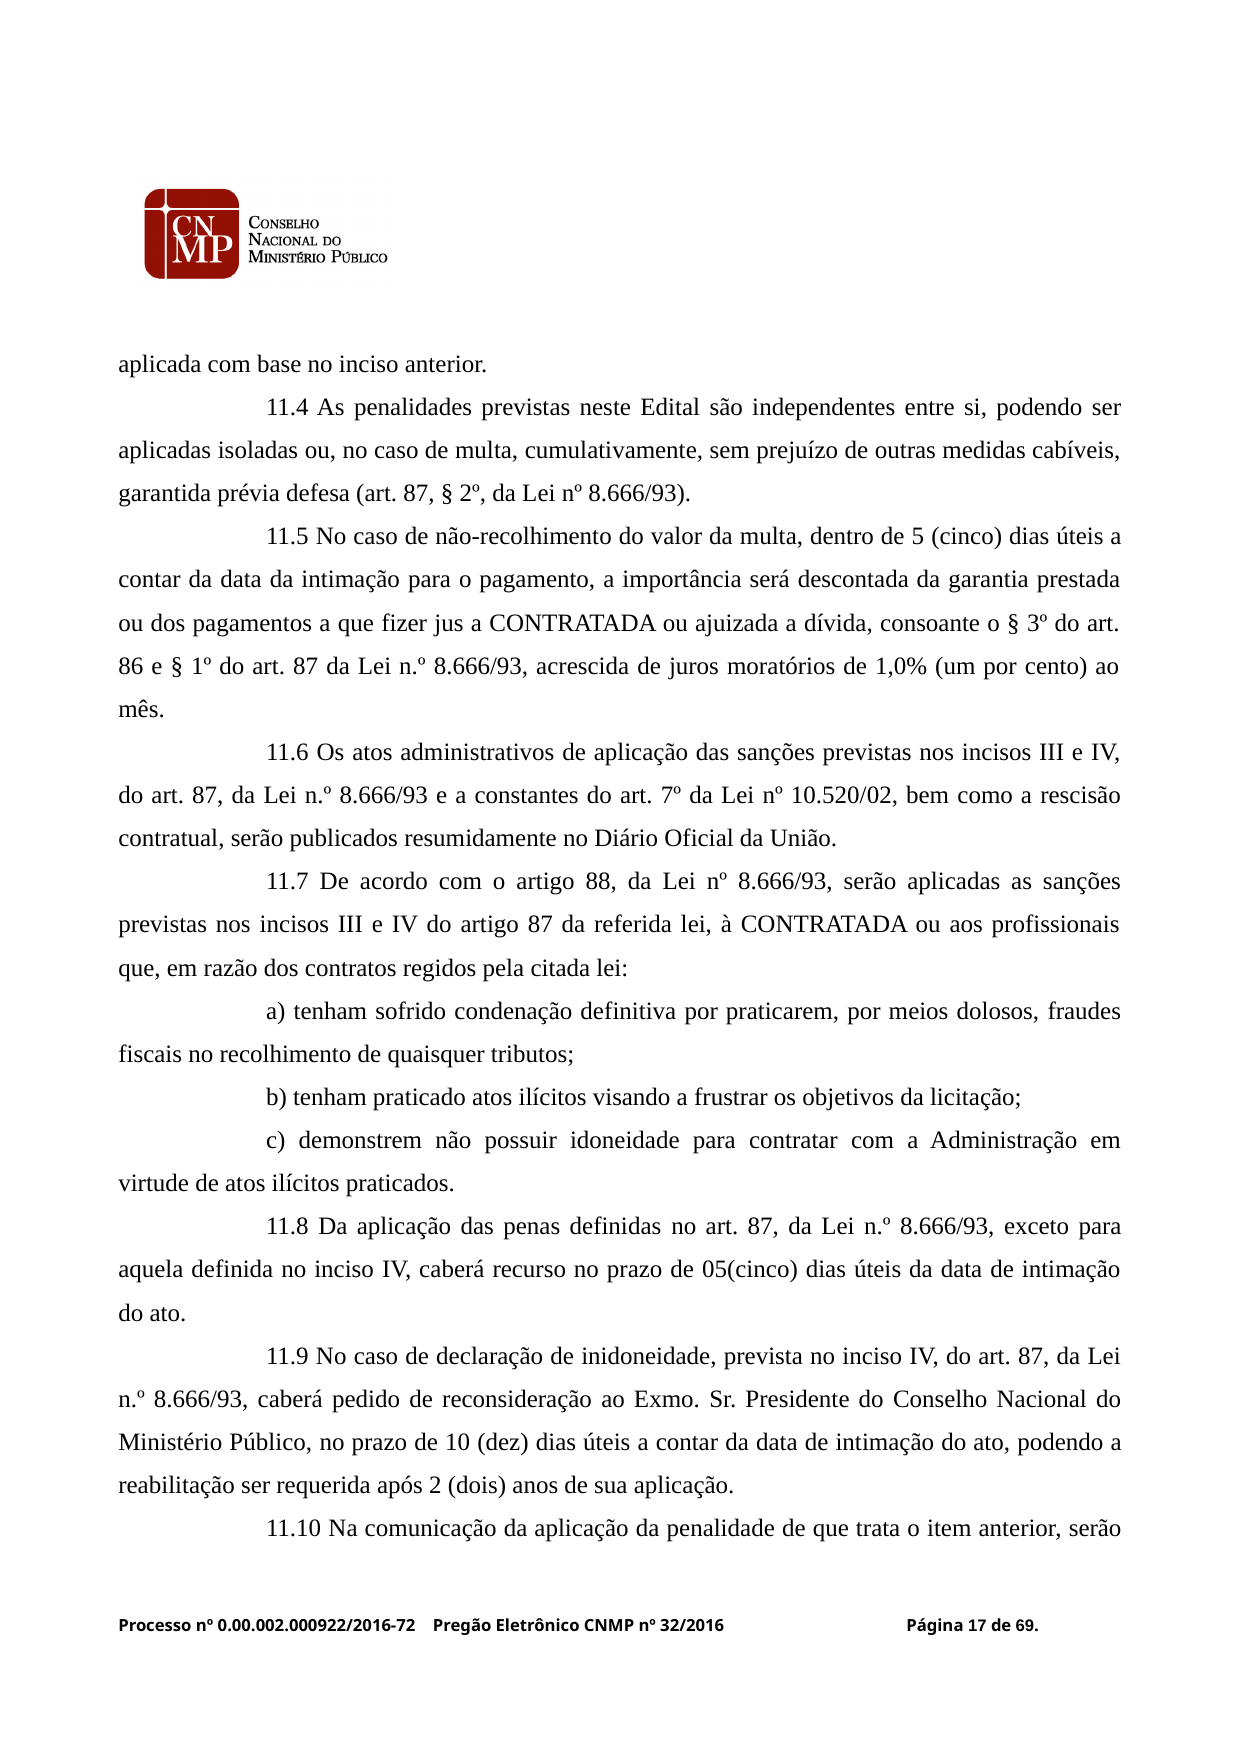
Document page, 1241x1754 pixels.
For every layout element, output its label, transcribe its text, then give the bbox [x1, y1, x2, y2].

text b) tenham praticado atos ilícitos visando a frustrar os objetivos da licitação; [118, 1082, 1122, 1111]
picture [128, 175, 398, 293]
text 11.10 Na comunicação da aplicação da penalidade de que trata o item anterior, serão [118, 1513, 1122, 1542]
text 11.6 Os atos administrativos de aplicação das sanções previstas nos incisos III e IV, do art. 87, da Lei n.º 8.666/93 e a constantes do art. 7º da Lei nº 10.520/02, bem como a rescisão contratual, serão publicados resumidamente no Diário Oficial da União. [118, 737, 1122, 852]
text c) demonstrem não possuir idoneidade para contratar com a Administração em virtude de atos ilícitos praticados. [118, 1125, 1122, 1197]
text 11.5 No caso de não-recolhimento do valor da multa, dentro de 5 (cinco) dias úteis a contar da data da intimação para o pagamento, a importância será descontada da garantia prestada ou dos pagamentos a que fizer jus a CONTRATADA ou ajuizada a dívida, consoante o § 3º do art. 86 e § 1º do art. 87 da Lei n.º 8.666/93, acrescida de juros moratórios de 1,0% (um por cento) ao mês. [118, 521, 1122, 723]
text 11.9 No caso de declaração de inidoneidade, prevista no inciso IV, do art. 87, da Lei n.º 8.666/93, caberá pedido de reconsideração ao Exmo. Sr. Presidente do Conselho Nacional do Ministério Público, no prazo de 10 (dez) dias úteis a contar da data de intimação do ato, podendo a reabilitação ser requerida após 2 (dois) anos de sua aplicação. [118, 1341, 1122, 1499]
text 11.4 As penalidades previstas neste Edital são independentes entre si, podendo ser aplicadas isoladas ou, no caso de multa, cumulativamente, sem prejuízo de outras medidas cabíveis, garantida prévia defesa (art. 87, § 2º, da Lei nº 8.666/93). [118, 392, 1122, 507]
text a) tenham sofrido condenação definitiva por praticarem, por meios dolosos, fraudes fiscais no recolhimento de quaisquer tributos; [118, 996, 1122, 1068]
text 11.7 De acordo com o artigo 88, da Lei nº 8.666/93, serão aplicadas as sanções previstas nos incisos III e IV do artigo 87 da referida lei, à CONTRATADA ou aos profissionais que, em razão dos contratos regidos pela citada lei: [118, 866, 1122, 981]
text 11.8 Da aplicação das penas definidas no art. 87, da Lei n.º 8.666/93, exceto para aquela definida no inciso IV, caberá recurso no prazo de 05(cinco) dias úteis da data de intimação do ato. [118, 1211, 1122, 1326]
text aplicada com base no inciso anterior. [118, 349, 1122, 378]
